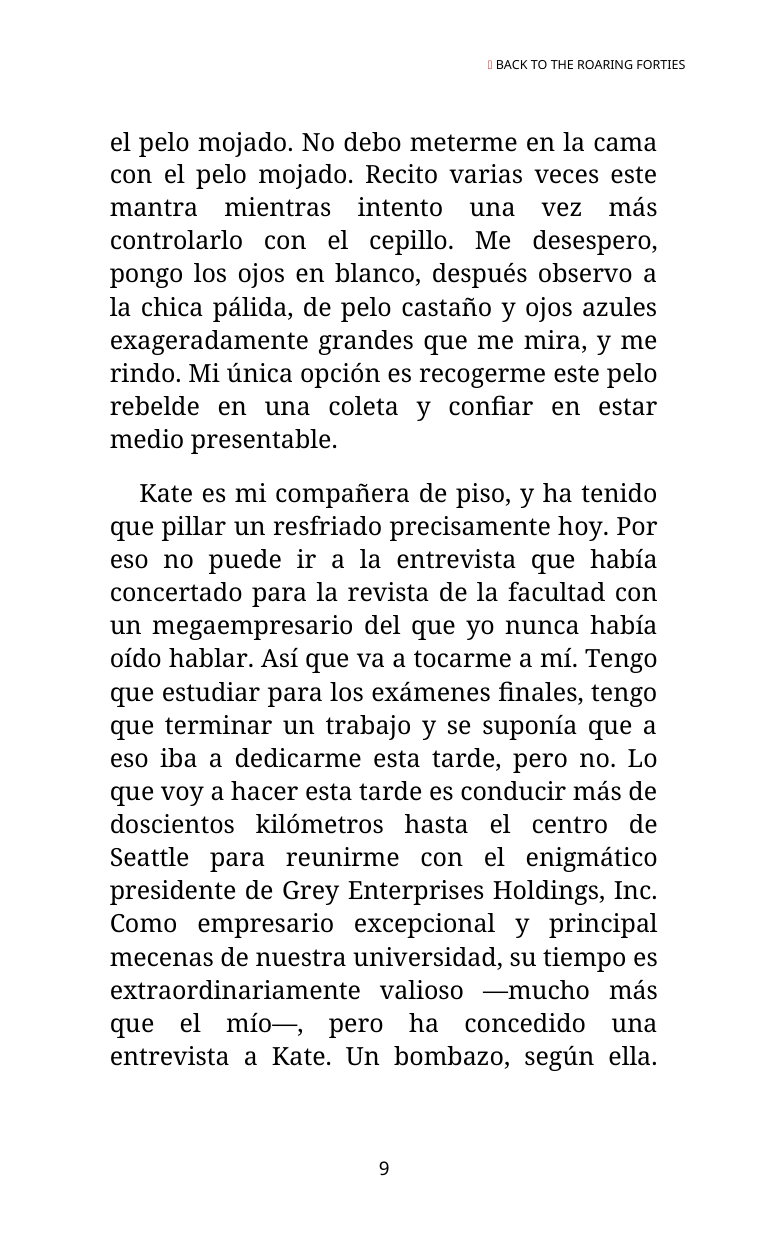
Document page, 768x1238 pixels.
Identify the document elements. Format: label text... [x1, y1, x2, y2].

text Kate es mi compañera de piso, y ha tenido que pillar un resfriado precisamente hoy. Por eso no puede ir a la entrevista que había concertado para la revista de la facultad con un megaempresario del que yo nunca había oído hablar. Así que va a tocarme a mí. Tengo que estudiar para los exámenes finales, tengo que terminar un trabajo y se suponía que a eso iba a dedicarme esta tarde, pero no. Lo que voy a hacer esta tarde es conducir más de doscientos kilómetros hasta el centro de Seattle para reunirme con el enigmático presidente de Grey Enterprises Holdings, Inc. Como empresario excepcional y principal mecenas de nuestra universidad, su tiempo es extraordinariamente valioso —mucho más que el mío—, pero ha concedido una entrevista a Kate. Un bombazo, según ella. [109, 477, 658, 1073]
text el pelo mojado. No debo meterme en la cama con el pelo mojado. Recito varias veces este mantra mientras intento una vez más controlarlo con el cepillo. Me desespero, pongo los ojos en blanco, después observo a la chica pálida, de pelo castaño y ojos azules exageradamente grandes que me mira, y me rindo. Mi única opción es recogerme este pelo rebelde en una coleta y confiar en estar medio presentable. [109, 124, 658, 456]
